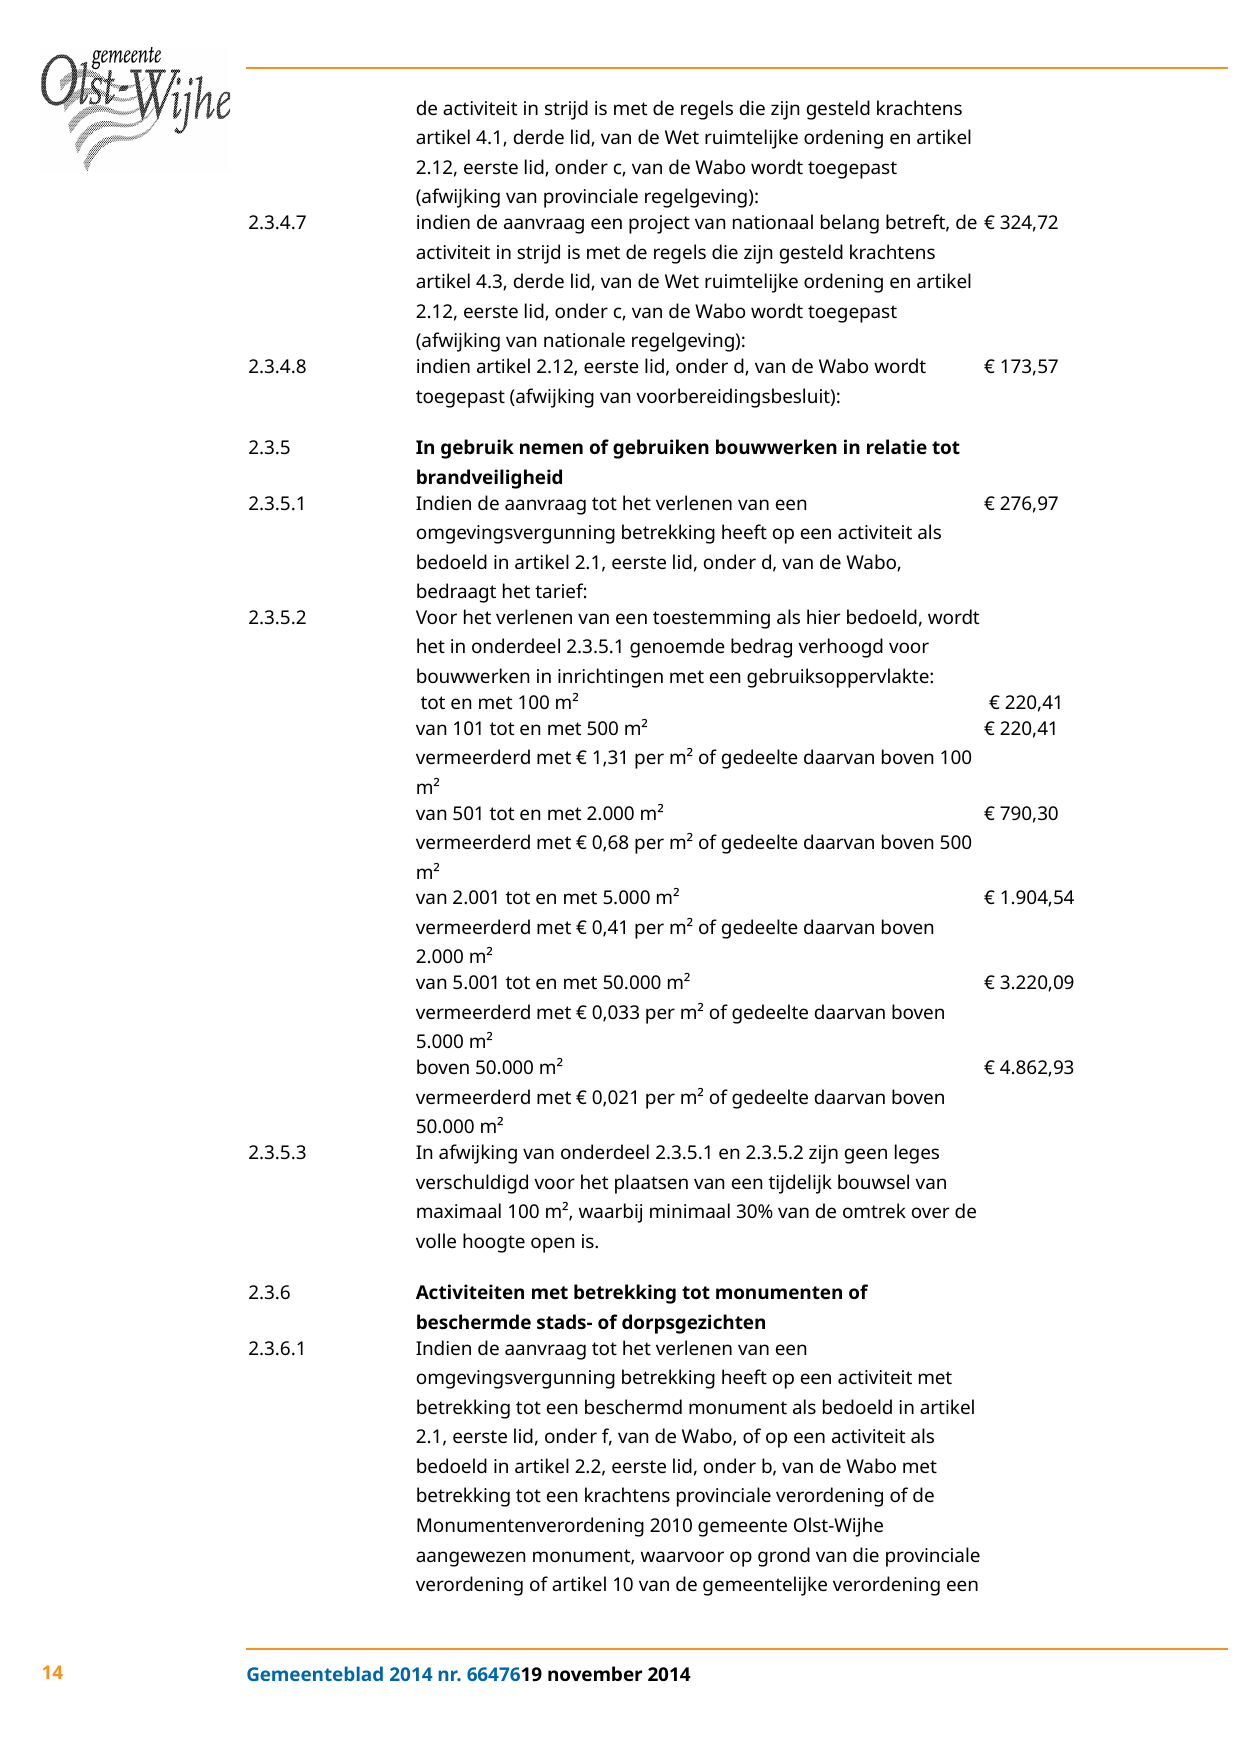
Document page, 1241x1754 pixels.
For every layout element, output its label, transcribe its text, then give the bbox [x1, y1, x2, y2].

table_cell € 324,72 [984, 209, 1152, 353]
table_cell Voor het verlenen van een toestemming als hier bedoeld, wordt het in onderdeel 2.3.5.1 genoemde bedrag verhoogd voor bouwwerken in inrichtingen met een gebruiksoppervlakte: [416, 604, 984, 689]
table_cell € 220,41 [984, 715, 1152, 800]
table_cell In gebruik nemen of gebruiken bouwwerken in relatie tot brandveiligheid [416, 434, 984, 490]
table_cell van 5.001 tot en met 50.000 m² vermeerderd met € 0,033 per m² of gedeelte daarvan boven 5.000 m² [416, 970, 984, 1054]
table_cell € 276,97 [984, 490, 1152, 604]
table_cell [248, 95, 416, 209]
table_cell [984, 1254, 1152, 1279]
table_cell [248, 689, 416, 715]
table_cell indien artikel 2.12, eerste lid, onder d, van de Wabo wordt toegepast (afwijking van voorbereidingsbesluit): [416, 353, 984, 409]
table_cell [248, 800, 416, 884]
table_cell [984, 434, 1152, 490]
table_cell In afwijking van onderdeel 2.3.5.1 en 2.3.5.2 zijn geen leges verschuldigd voor het plaatsen van een tijdelijk bouwsel van maximaal 100 m², waarbij minimaal 30% van de omtrek over de volle hoogte open is. [416, 1139, 984, 1254]
table_cell 2.3.4.7 [248, 209, 416, 353]
table_cell indien de aanvraag een project van nationaal belang betreft, de activiteit in strijd is met de regels die zijn gesteld krachtens artikel 4.3, derde lid, van de Wet ruimtelijke ordening en artikel 2.12, eerste lid, onder c, van de Wabo wordt toegepast (afwijking van nationale regelgeving): [416, 209, 984, 353]
table_cell [248, 409, 416, 434]
table_cell € 220,41 [984, 689, 1152, 715]
table_cell [984, 1280, 1152, 1335]
table_cell 2.3.5.1 [248, 490, 416, 604]
table_cell [416, 409, 984, 434]
table_cell van 501 tot en met 2.000 m² vermeerderd met € 0,68 per m² of gedeelte daarvan boven 500 m² [416, 800, 984, 884]
table_cell [984, 95, 1152, 209]
table_cell [416, 1254, 984, 1279]
table_cell 2.3.4.8 [248, 353, 416, 409]
table_cell [984, 604, 1152, 689]
table_cell 2.3.5.3 [248, 1139, 416, 1254]
table_cell Indien de aanvraag tot het verlenen van een omgevingsvergunning betrekking heeft op een activiteit met betrekking tot een beschermd monument als bedoeld in artikel 2.1, eerste lid, onder f, van de Wabo, of op een activiteit als bedoeld in artikel 2.2, eerste lid, onder b, van de Wabo met betrekking tot een krachtens provinciale verordening of de Monumentenverordening 2010 gemeente Olst-Wijhe aangewezen monument, waarvoor op grond van die provinciale verordening of artikel 10 van de gemeentelijke verordening een [416, 1335, 984, 1597]
table_cell € 790,30 [984, 800, 1152, 884]
table_cell [248, 715, 416, 800]
table_cell [984, 409, 1152, 434]
table_cell [248, 1254, 416, 1279]
table_cell € 4.862,93 [984, 1054, 1152, 1139]
table_cell 2.3.5.2 [248, 604, 416, 689]
table_cell [248, 970, 416, 1054]
table_cell 2.3.5 [248, 434, 416, 490]
table_cell € 173,57 [984, 353, 1152, 409]
table_cell [248, 885, 416, 969]
table_cell [984, 1139, 1152, 1254]
table_cell [248, 1054, 416, 1139]
table_cell Activiteiten met betrekking tot monumenten of beschermde stads- of dorpsgezichten [416, 1280, 984, 1335]
table_cell 2.3.6.1 [248, 1335, 416, 1597]
picture [41, 47, 231, 172]
table_cell tot en met 100 m² [416, 689, 984, 715]
table_cell 2.3.6 [248, 1280, 416, 1335]
table_cell boven 50.000 m² vermeerderd met € 0,021 per m² of gedeelte daarvan boven 50.000 m² [416, 1054, 984, 1139]
table_cell € 3.220,09 [984, 970, 1152, 1054]
table_cell € 1.904,54 [984, 885, 1152, 969]
table_cell [984, 1335, 1152, 1597]
table_cell van 2.001 tot en met 5.000 m² vermeerderd met € 0,41 per m² of gedeelte daarvan boven 2.000 m² [416, 885, 984, 969]
table_cell Indien de aanvraag tot het verlenen van een omgevingsvergunning betrekking heeft op een activiteit als bedoeld in artikel 2.1, eerste lid, onder d, van de Wabo, bedraagt het tarief: [416, 490, 984, 604]
table_cell van 101 tot en met 500 m² vermeerderd met € 1,31 per m² of gedeelte daarvan boven 100 m² [416, 715, 984, 800]
table_cell de activiteit in strijd is met de regels die zijn gesteld krachtens artikel 4.1, derde lid, van de Wet ruimtelijke ordening en artikel 2.12, eerste lid, onder c, van de Wabo wordt toegepast (afwijking van provinciale regelgeving): [416, 95, 984, 209]
